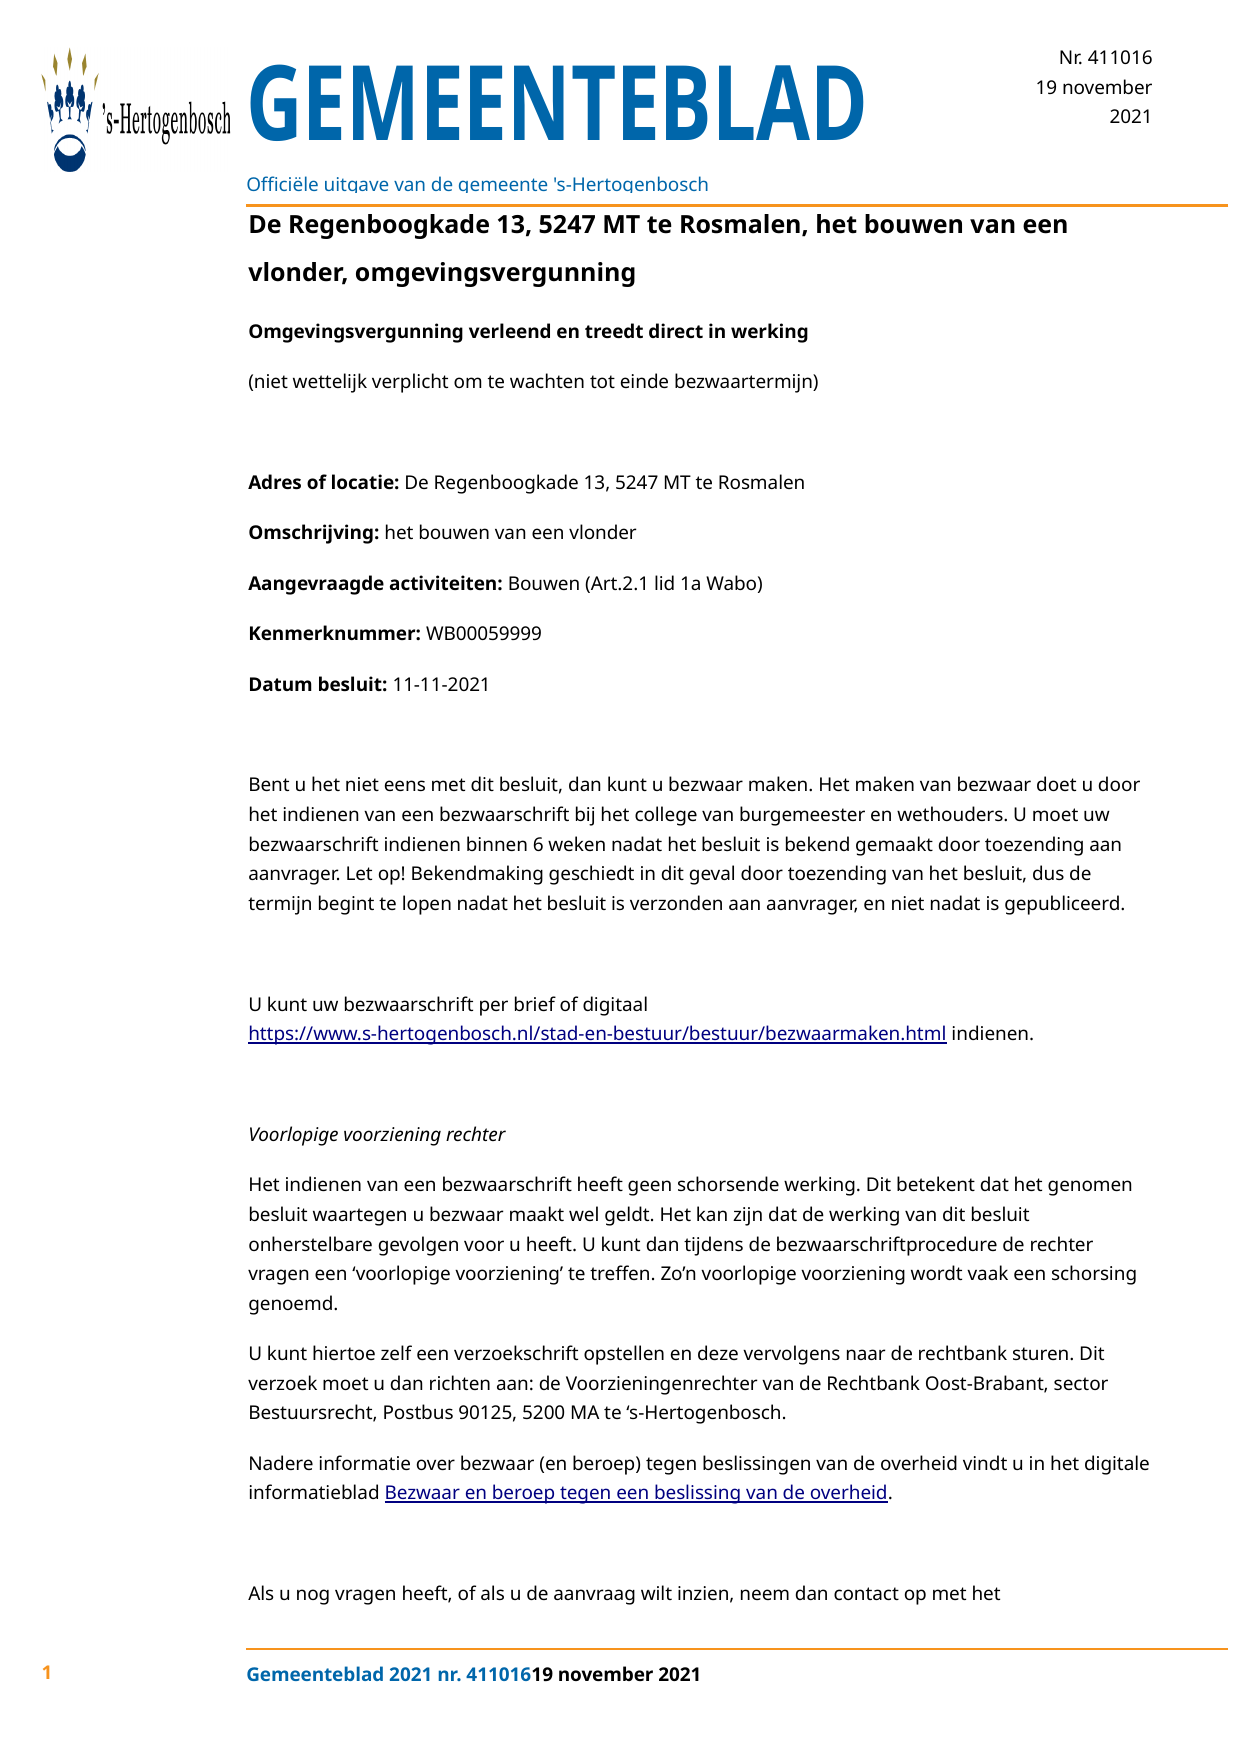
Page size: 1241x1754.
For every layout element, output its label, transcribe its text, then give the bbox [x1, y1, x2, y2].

text (niet wettelijk verplicht om te wachten tot einde bezwaartermijn) [248, 368, 1152, 394]
text Voorlopige voorziening rechter [248, 1121, 1152, 1147]
text Bent u het niet eens met dit besluit, dan kunt u bezwaar maken. Het maken van bezwaar doet u door het indienen van een bezwaarschrift bij het college van burgemeester en wethouders. U moet uw bezwaarschrift indienen binnen 6 weken nadat het besluit is bekend gemaakt door toezending aan aanvrager. Let op! Bekendmaking geschiedt in dit geval door toezending van het besluit, dus de termijn begint te lopen nadat het besluit is verzonden aan aanvrager, en niet nadat is gepubliceerd. [248, 772, 1152, 916]
text Omschrijving: het bouwen van een vlonder [248, 519, 1152, 545]
text Als u nog vragen heeft, of als u de aanvraag wilt inzien, neem dan contact op met het [248, 1580, 1152, 1606]
text Nadere informatie over bezwaar (en beroep) tegen beslissingen van de overheid vindt u in het digitale informatieblad Bezwaar en beroep tegen een beslissing van de overheid. [248, 1450, 1152, 1505]
text U kunt uw bezwaarschrift per brief of digitaal https://www.s-hertogenbosch.nl/stad-en-bestuur/bestuur/bezwaarmaken.html indienen. [248, 991, 1152, 1046]
picture [41, 47, 231, 172]
text Het indienen van een bezwaarschrift heeft geen schorsende werking. Dit betekent dat het genomen besluit waartegen u bezwaar maakt wel geldt. Het kan zijn dat de werking van dit besluit onherstelbare gevolgen voor u heeft. U kunt dan tijdens de bezwaarschriftprocedure de rechter vragen een ‘voorlopige voorziening’ te treffen. Zo’n voorlopige voorziening wordt vaak een schorsing genoemd. [248, 1172, 1152, 1316]
text Aangevraagde activiteiten: Bouwen (Art.2.1 lid 1a Wabo) [248, 570, 1152, 596]
text Adres of locatie: De Regenboogkade 13, 5247 MT te Rosmalen [248, 469, 1152, 495]
text De Regenboogkade 13, 5247 MT te Rosmalen, het bouwen van een vlonder, omgevingsvergunning [248, 207, 1152, 288]
text Datum besluit: 11-11-2021 [248, 671, 1152, 697]
text Kenmerknummer: WB00059999 [248, 620, 1152, 646]
text U kunt hiertoe zelf een verzoekschrift opstellen en deze vervolgens naar de rechtbank sturen. Dit verzoek moet u dan richten aan: de Voorzieningenrechter van de Rechtbank Oost-Brabant, sector Bestuursrecht, Postbus 90125, 5200 MA te ‘s-Hertogenbosch. [248, 1340, 1152, 1425]
text Omgevingsvergunning verleend en treedt direct in werking [248, 318, 1152, 344]
